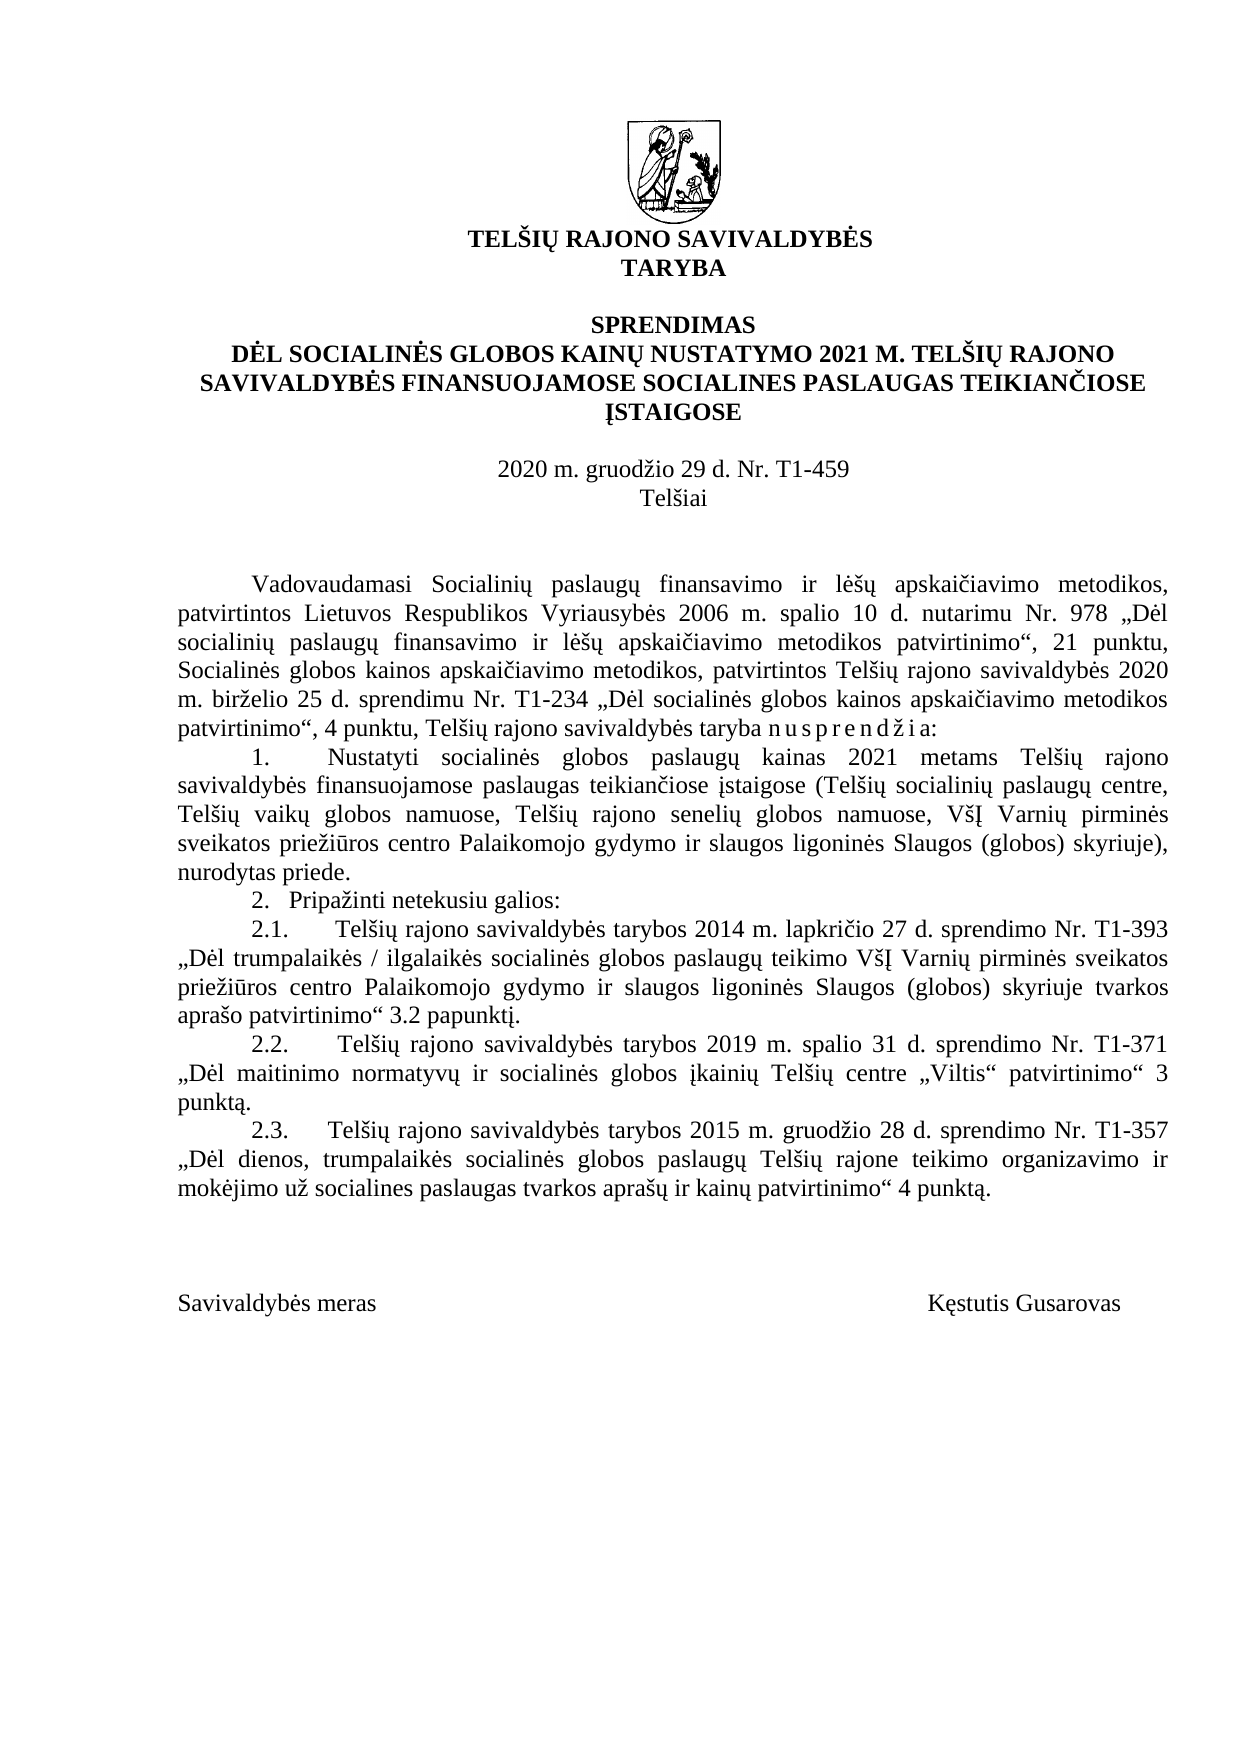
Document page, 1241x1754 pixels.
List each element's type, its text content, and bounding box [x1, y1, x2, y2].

text Vadovaudamasi Socialinių paslaugų finansavimo ir lėšų apskaičiavimo metodikos, patvirtintos Lietuvos Respublikos Vyriausybės 2006 m. spalio 10 d. nutarimu Nr. 978 „Dėl socialinių paslaugų finansavimo ir lėšų apskaičiavimo metodikos patvirtinimo“, 21 punktu, Socialinės globos kainos apskaičiavimo metodikos, patvirtintos Telšių rajono savivaldybės 2020 m. birželio 25 d. sprendimu Nr. T1-234 „Dėl socialinės globos kainos apskaičiavimo metodikos patvirtinimo“, 4 punktu, Telšių rajono savivaldybės taryba nusprendžia: [177, 569, 1169, 742]
text Savivaldybės meras Kęstutis Gusarovas [177, 1288, 1169, 1317]
text 2.2. Telšių rajono savivaldybės tarybos 2019 m. spalio 31 d. sprendimo Nr. T1-371 „Dėl maitinimo normatyvų ir socialinės globos įkainių Telšių centre „Viltis“ patvirtinimo“ 3 punktą. [177, 1029, 1169, 1116]
text 1. Nustatyti socialinės globos paslaugų kainas 2021 metams Telšių rajono savivaldybės finansuojamose paslaugas teikiančiose įstaigose (Telšių socialinių paslaugų centre, Telšių vaikų globos namuose, Telšių rajono senelių globos namuose, VšĮ Varnių pirminės sveikatos priežiūros centro Palaikomojo gydymo ir slaugos ligoninės Slaugos (globos) skyriuje), nurodytas priede. [177, 742, 1169, 886]
text TELŠIŲ RAJONO SAVIVALDYBĖS [177, 224, 1169, 253]
text TARYBA [177, 253, 1169, 282]
text 2. Pripažinti netekusiu galios: [251, 886, 1169, 914]
text SPRENDIMAS [177, 311, 1169, 339]
text 2.3. Telšių rajono savivaldybės tarybos 2015 m. gruodžio 28 d. sprendimo Nr. T1-357 „Dėl dienos, trumpalaikės socialinės globos paslaugų Telšių rajone teikimo organizavimo ir mokėjimo už socialines paslaugas tvarkos aprašų ir kainų patvirtinimo“ 4 punktą. [177, 1116, 1169, 1202]
text 2.1. Telšių rajono savivaldybės tarybos 2014 m. lapkričio 27 d. sprendimo Nr. T1-393 „Dėl trumpalaikės / ilgalaikės socialinės globos paslaugų teikimo VšĮ Varnių pirminės sveikatos priežiūros centro Palaikomojo gydymo ir slaugos ligoninės Slaugos (globos) skyriuje tvarkos aprašo patvirtinimo“ 3.2 papunktį. [177, 914, 1169, 1029]
text Telšiai [177, 483, 1169, 512]
text 2020 m. gruodžio 29 d. Nr. T1-459 [177, 454, 1169, 483]
text DĖL SOCIALINĖS GLOBOS KAINŲ NUSTATYMO 2021 M. TELŠIŲ RAJONO SAVIVALDYBĖS FINANSUOJAMOSE SOCIALINES PASLAUGAS TEIKIANČIOSE ĮSTAIGOSE [177, 339, 1169, 426]
